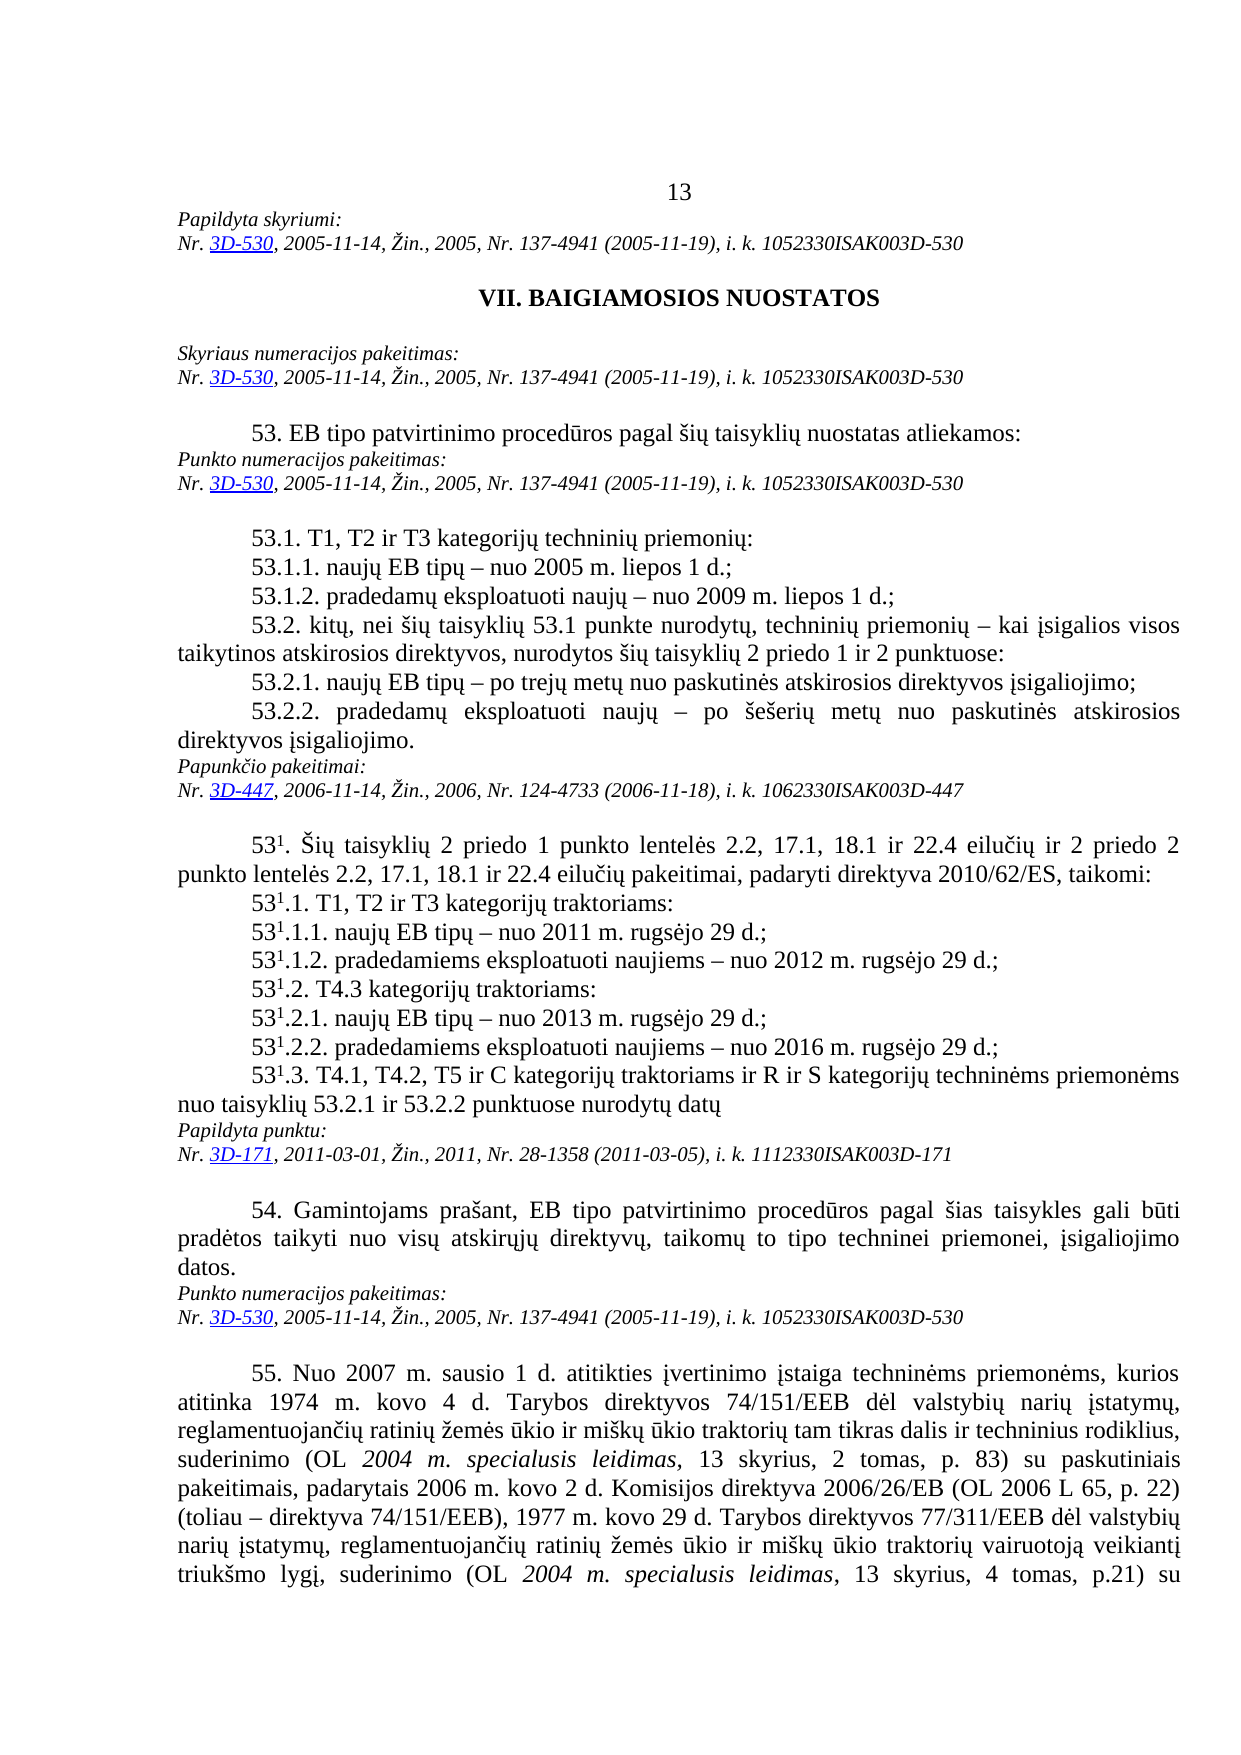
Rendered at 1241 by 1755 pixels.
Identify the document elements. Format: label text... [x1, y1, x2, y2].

text 531.2. T4.3 kategorijų traktoriams: [177, 974, 1181, 1003]
text Nr. 3D-530, 2005-11-14, Žin., 2005, Nr. 137-4941 (2005-11-19), i. k. 1052330ISAK003D-530 [177, 365, 1181, 389]
text Punkto numeracijos pakeitimas: [177, 447, 1181, 471]
text 53.1. T1, T2 ir T3 kategorijų techninių priemonių: [177, 523, 1181, 552]
text 54. Gamintojams prašant, EB tipo patvirtinimo procedūros pagal šias taisykles gali būti pradėtos taikyti nuo visų atskirųjų direktyvų, taikomų to tipo techninei priemonei, įsigaliojimo datos. [177, 1195, 1181, 1281]
text Papunkčio pakeitimai: [177, 753, 1181, 778]
text Nr. 3D-530, 2005-11-14, Žin., 2005, Nr. 137-4941 (2005-11-19), i. k. 1052330ISAK003D-530 [177, 231, 1181, 255]
text 531.1. T1, T2 ir T3 kategorijų traktoriams: [177, 888, 1181, 917]
text 531.3. T4.1, T4.2, T5 ir C kategorijų traktoriams ir R ir S kategorijų techninėms priemonėms nuo taisyklių 53.2.1 ir 53.2.2 punktuose nurodytų datų [177, 1060, 1181, 1118]
text Nr. 3D-447, 2006-11-14, Žin., 2006, Nr. 124-4733 (2006-11-18), i. k. 1062330ISAK003D-447 [177, 778, 1181, 802]
text vii. BAIGIAMOSIOS NUOSTATOS [177, 283, 1181, 312]
text 531.2.1. naujų EB tipų – nuo 2013 m. rugsėjo 29 d.; [177, 1003, 1181, 1032]
text 53. EB tipo patvirtinimo procedūros pagal šių taisyklių nuostatas atliekamos: [177, 418, 1181, 447]
text Nr. 3D-530, 2005-11-14, Žin., 2005, Nr. 137-4941 (2005-11-19), i. k. 1052330ISAK003D-530 [177, 1305, 1181, 1329]
text 53.2. kitų, nei šių taisyklių 53.1 punkte nurodytų, techninių priemonių – kai įsigalios visos taikytinos atskirosios direktyvos, nurodytos šių taisyklių 2 priedo 1 ir 2 punktuose: [177, 610, 1181, 667]
text 531.1.1. naujų EB tipų – nuo 2011 m. rugsėjo 29 d.; [177, 917, 1181, 945]
text Nr. 3D-171, 2011-03-01, Žin., 2011, Nr. 28-1358 (2011-03-05), i. k. 1112330ISAK003D-171 [177, 1142, 1181, 1166]
text 53.2.1. naujų EB tipų – po trejų metų nuo paskutinės atskirosios direktyvos įsigaliojimo; [177, 667, 1181, 696]
text 531. Šių taisyklių 2 priedo 1 punkto lentelės 2.2, 17.1, 18.1 ir 22.4 eilučių ir 2 priedo 2 punkto lentelės 2.2, 17.1, 18.1 ir 22.4 eilučių pakeitimai, padaryti direktyva 2010/62/ES, taikomi: [177, 830, 1181, 888]
text Nr. 3D-530, 2005-11-14, Žin., 2005, Nr. 137-4941 (2005-11-19), i. k. 1052330ISAK003D-530 [177, 471, 1181, 495]
text 53.2.2. pradedamų eksploatuoti naujų – po šešerių metų nuo paskutinės atskirosios direktyvos įsigaliojimo. [177, 696, 1181, 753]
text Punkto numeracijos pakeitimas: [177, 1281, 1181, 1305]
text Papildyta punktu: [177, 1118, 1181, 1142]
text Papildyta skyriumi: [177, 207, 1181, 231]
text 531.1.2. pradedamiems eksploatuoti naujiems – nuo 2012 m. rugsėjo 29 d.; [177, 945, 1181, 974]
text 53.1.2. pradedamų eksploatuoti naujų – nuo 2009 m. liepos 1 d.; [177, 581, 1181, 610]
text 53.1.1. naujų EB tipų – nuo 2005 m. liepos 1 d.; [177, 552, 1181, 581]
text Skyriaus numeracijos pakeitimas: [177, 341, 1181, 365]
text 531.2.2. pradedamiems eksploatuoti naujiems – nuo 2016 m. rugsėjo 29 d.; [177, 1032, 1181, 1060]
text 55. Nuo 2007 m. sausio 1 d. atitikties įvertinimo įstaiga techninėms priemonėms, kurios atitinka 1974 m. kovo 4 d. Tarybos direktyvos 74/151/EEB dėl valstybių narių įstatymų, reglamentuojančių ratinių žemės ūkio ir miškų ūkio traktorių tam tikras dalis ir techninius rodiklius, suderinimo (OL 2004 m. specialusis leidimas, 13 skyrius, 2 tomas, p. 83) su paskutiniais pakeitimais, padarytais 2006 m. kovo 2 d. Komisijos direktyva 2006/26/EB (OL 2006 L 65, p. 22) (toliau – direktyva 74/151/EEB), 1977 m. kovo 29 d. Tarybos direktyvos 77/311/EEB dėl valstybių narių įstatymų, reglamentuojančių ratinių žemės ūkio ir miškų ūkio traktorių vairuotoją veikiantį triukšmo lygį, suderinimo (OL 2004 m. specialusis leidimas, 13 skyrius, 4 tomas, p.21) su [177, 1358, 1181, 1588]
